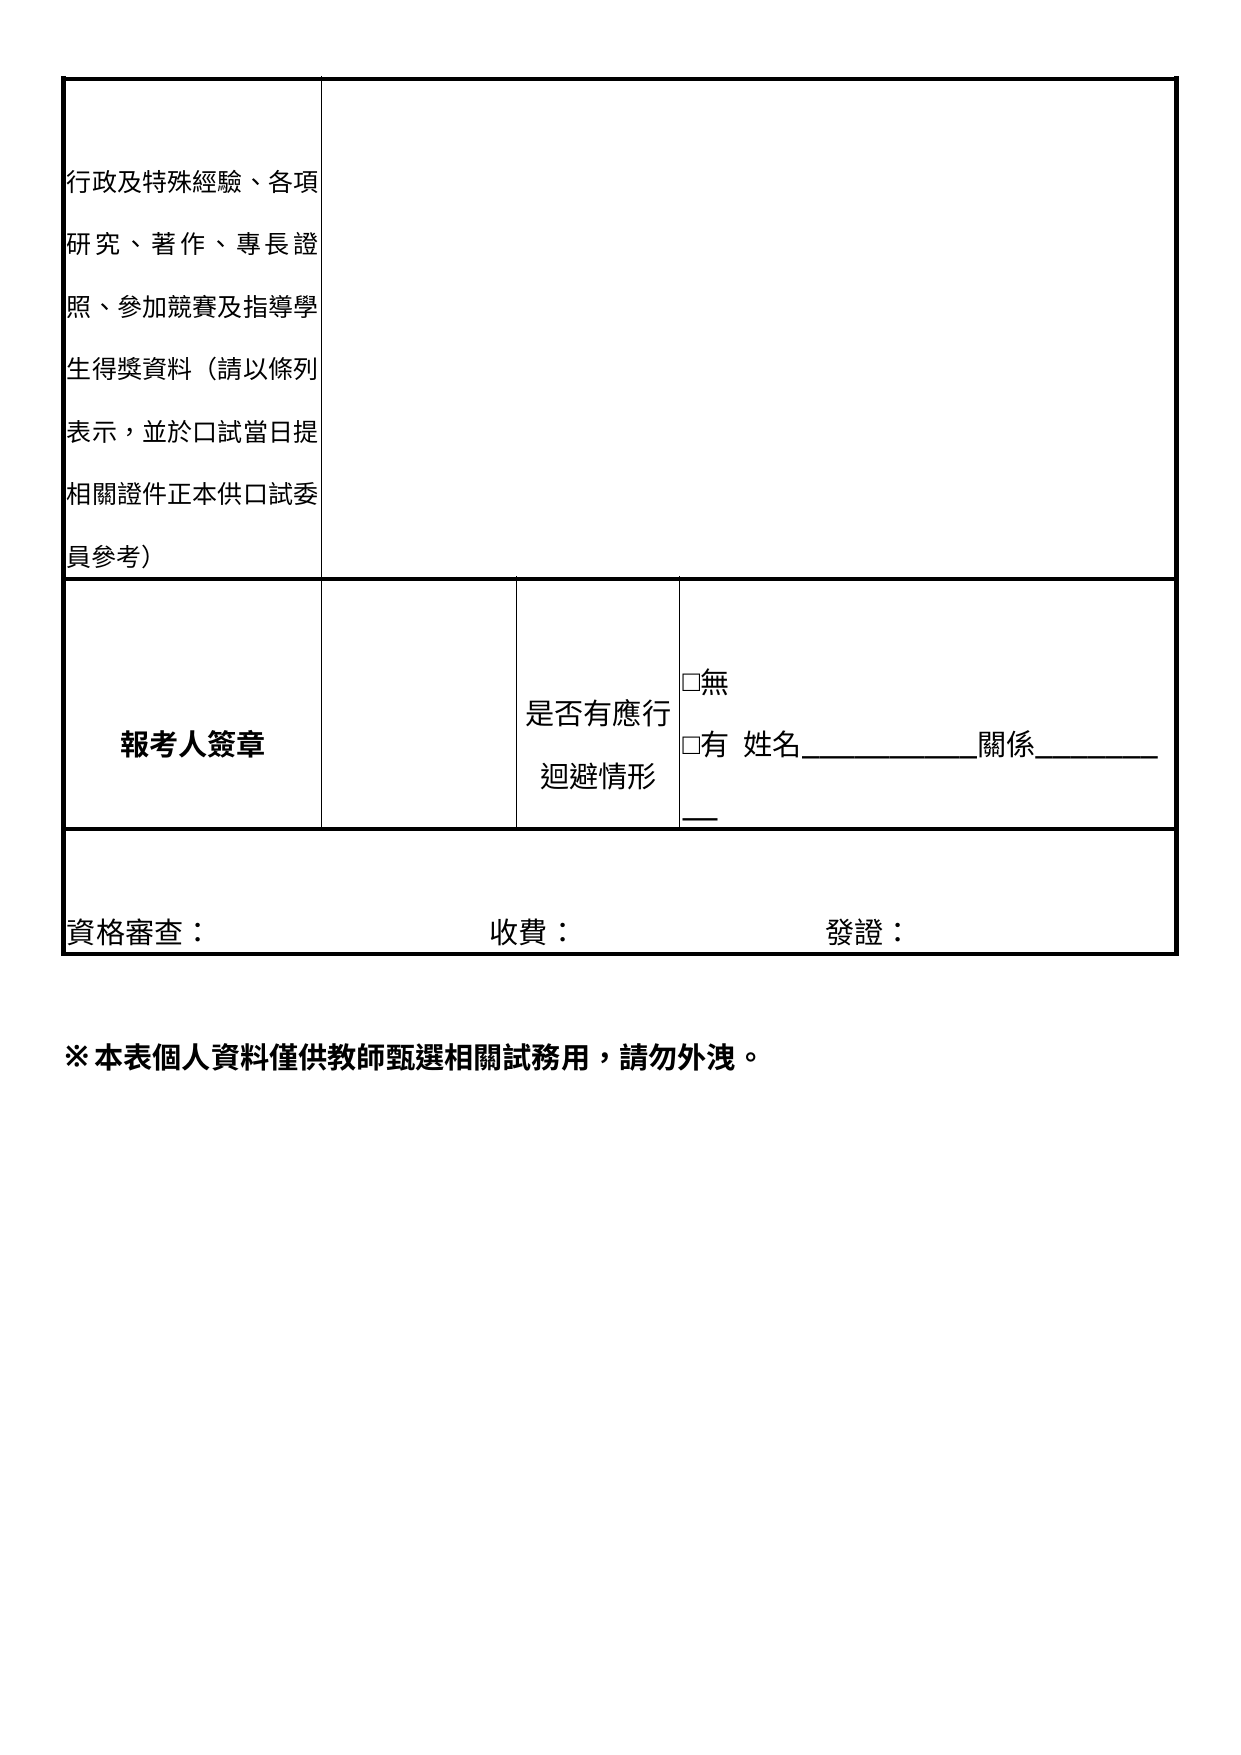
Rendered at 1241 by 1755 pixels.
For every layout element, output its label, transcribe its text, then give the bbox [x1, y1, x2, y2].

table_cell [322, 81, 1174, 576]
table_cell [322, 581, 516, 826]
table_cell 報考人簽章 [66, 581, 321, 826]
table_cell 是否有應行迴避情形 [517, 581, 679, 826]
table_cell 行政及特殊經驗、各項研究、著作、專長證照、參加競賽及指導學生得獎資料（請以條列表示，並於口試當日提相關證件正本供口試委員參考） [66, 81, 321, 576]
table_cell □無 □有 姓名__________關係_________ [680, 581, 1174, 826]
table_cell 資格審查： 收費： 發證： [66, 831, 1174, 951]
text ※本表個人資料僅供教師甄選相關試務用，請勿外洩。 [59, 1014, 1181, 1076]
